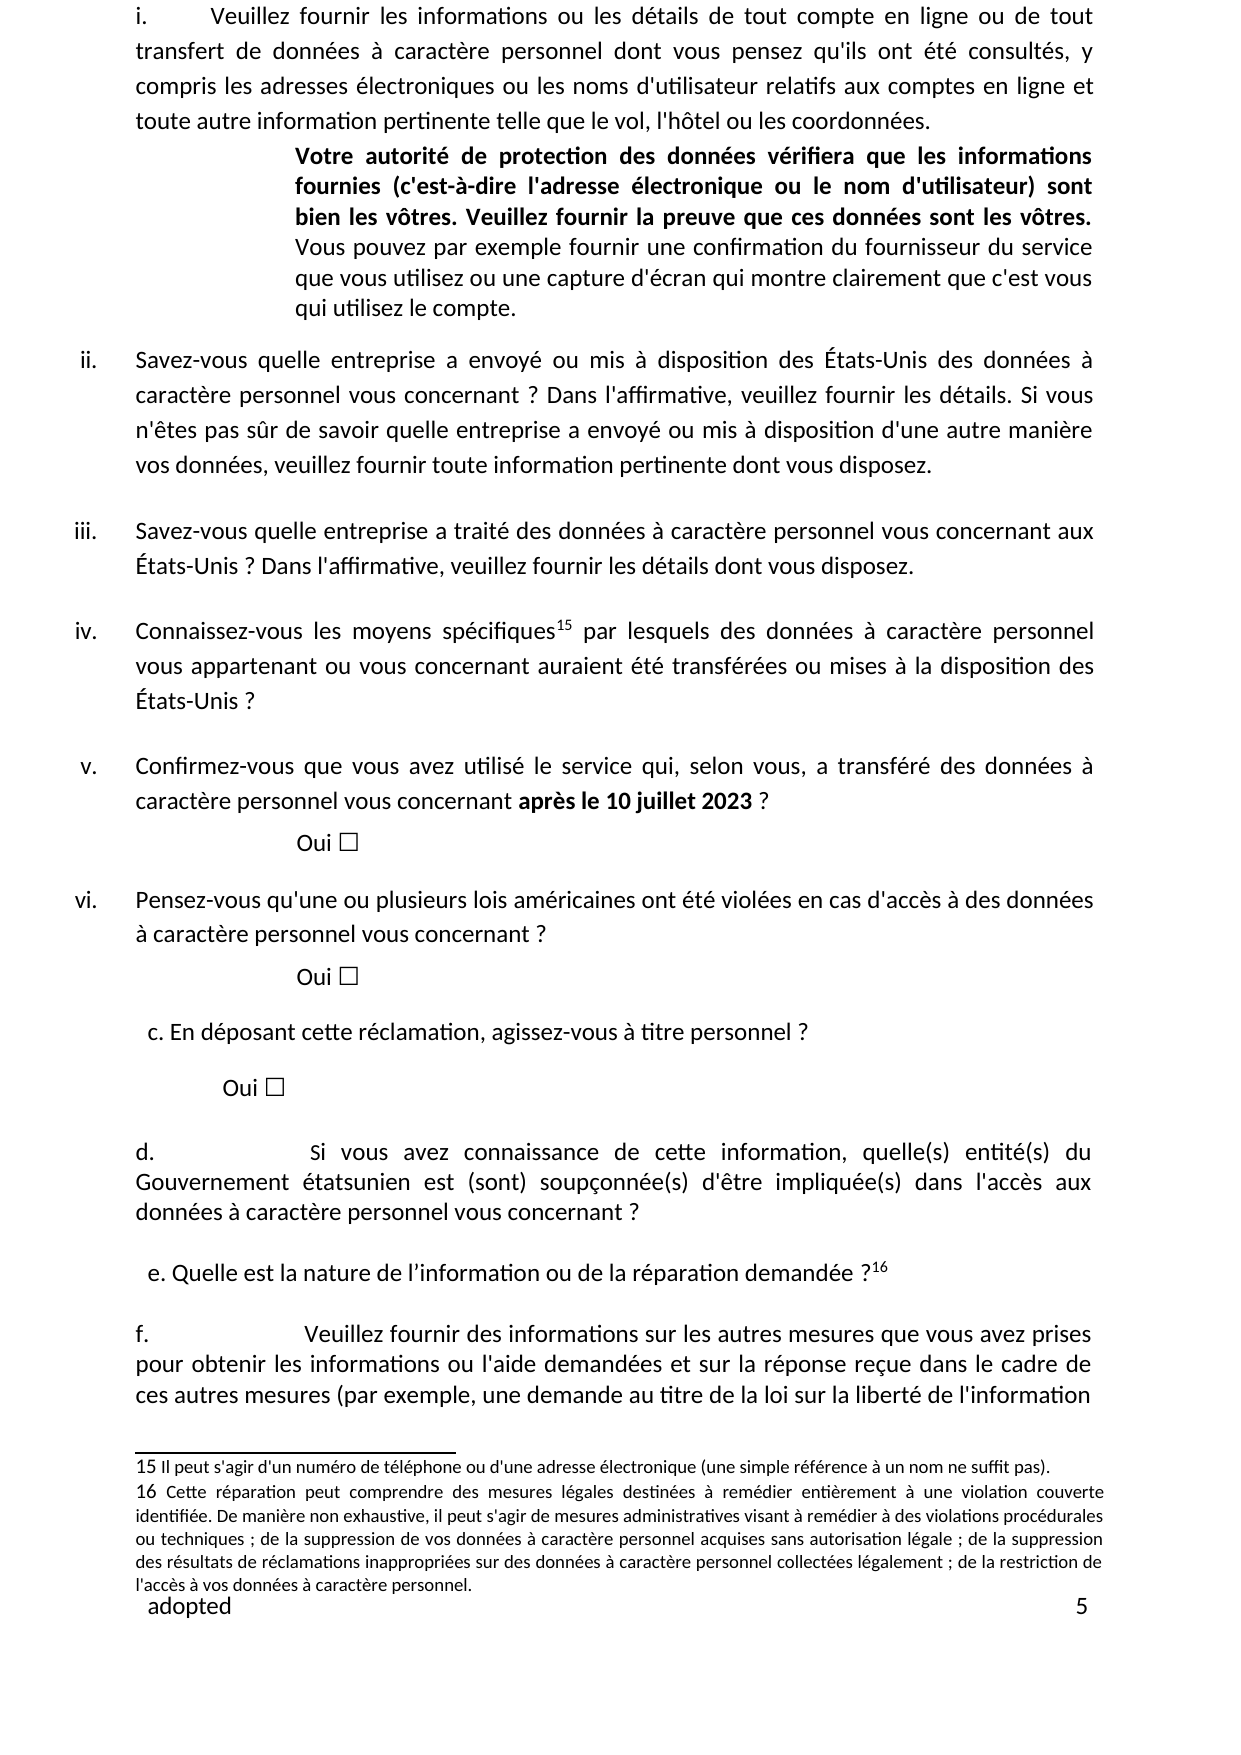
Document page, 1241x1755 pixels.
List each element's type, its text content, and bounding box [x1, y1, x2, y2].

list Confirmez-vous que vous avez utilisé le service qui, selon vous, a transféré des données à caractère personnel vous concernant après le 10 juillet 2023 ? [80, 750, 1095, 815]
text Oui ☐ [296, 820, 1095, 860]
list Savez-vous quelle entreprise a envoyé ou mis à disposition des États-Unis des données à caractère personnel vous concernant ? Dans l'affirmative, veuillez fournir les détails. Si vous n'êtes pas sûr de savoir quelle entreprise a envoyé ou mis à disposition d'une autre manière vos données, veuillez fournir toute information pertinente dont vous disposez. [80, 344, 1095, 480]
list En déposant cette réclamation, agissez-vous à titre personnel ? [147, 1017, 888, 1046]
list Savez-vous quelle entreprise a traité des données à caractère personnel vous concernant aux États-Unis ? Dans l'affirmative, veuillez fournir les détails dont vous disposez. [74, 515, 1095, 580]
list Oui ☐ [222, 1071, 888, 1103]
list Veuillez fournir des informations sur les autres mesures que vous avez prises pour obtenir les informations ou l'aide demandées et sur la réponse reçue dans le cadre de ces autres mesures (par exemple, une demande au titre de la loi sur la liberté de l'information [135, 1318, 1092, 1410]
list Il peut s'agir d'un numéro de téléphone ou d'une adresse électronique (une simple référence à un nom ne suffit pas). [135, 1453, 1105, 1479]
list Si vous avez connaissance de cette information, quelle(s) entité(s) du Gouvernement étatsunien est (sont) soupçonnée(s) d'être impliquée(s) dans l'accès aux données à caractère personnel vous concernant ? [135, 1137, 1093, 1226]
list Veuillez fournir les informations ou les détails de tout compte en ligne ou de tout transfert de données à caractère personnel dont vous pensez qu'ils ont été consultés, y compris les adresses électroniques ou les noms d'utilisateur relatifs aux comptes en ligne et toute autre information pertinente telle que le vol, l'hôtel ou les coordonnées. [135, 0, 1095, 136]
list Connaissez-vous les moyens spécifiques par lesquels des données à caractère personnel vous appartenant ou vous concernant auraient été transférées ou mises à la disposition des États-Unis ? [74, 615, 1095, 716]
text Oui ☐ [296, 952, 1105, 993]
list Quelle est la nature de l’information ou de la réparation demandée ? [147, 1257, 1105, 1287]
list Cette réparation peut comprendre des mesures légales destinées à remédier entièrement à une violation couverte identifiée. De manière non exhaustive, il peut s'agir de mesures administratives visant à remédier à des violations procédurales ou techniques ; de la suppression de vos données à caractère personnel acquises sans autorisation légale ; de la suppression des résultats de réclamations inappropriées sur des données à caractère personnel collectées légalement ; de la restriction de l'accès à vos données à caractère personnel. [135, 1479, 1105, 1596]
list Pensez-vous qu'une ou plusieurs lois américaines ont été violées en cas d'accès à des données à caractère personnel vous concernant ? [74, 884, 1095, 949]
text Votre autorité de protection des données vérifiera que les informations fournies (c'est-à-dire l'adresse électronique ou le nom d'utilisateur) sont bien les vôtres. Veuillez fournir la preuve que ces données sont les vôtres. Vous pouvez par exemple fournir une confirmation du fournisseur du service que vous utilisez ou une capture d'écran qui montre clairement que c'est vous qui utilisez le compte. [295, 140, 1093, 323]
